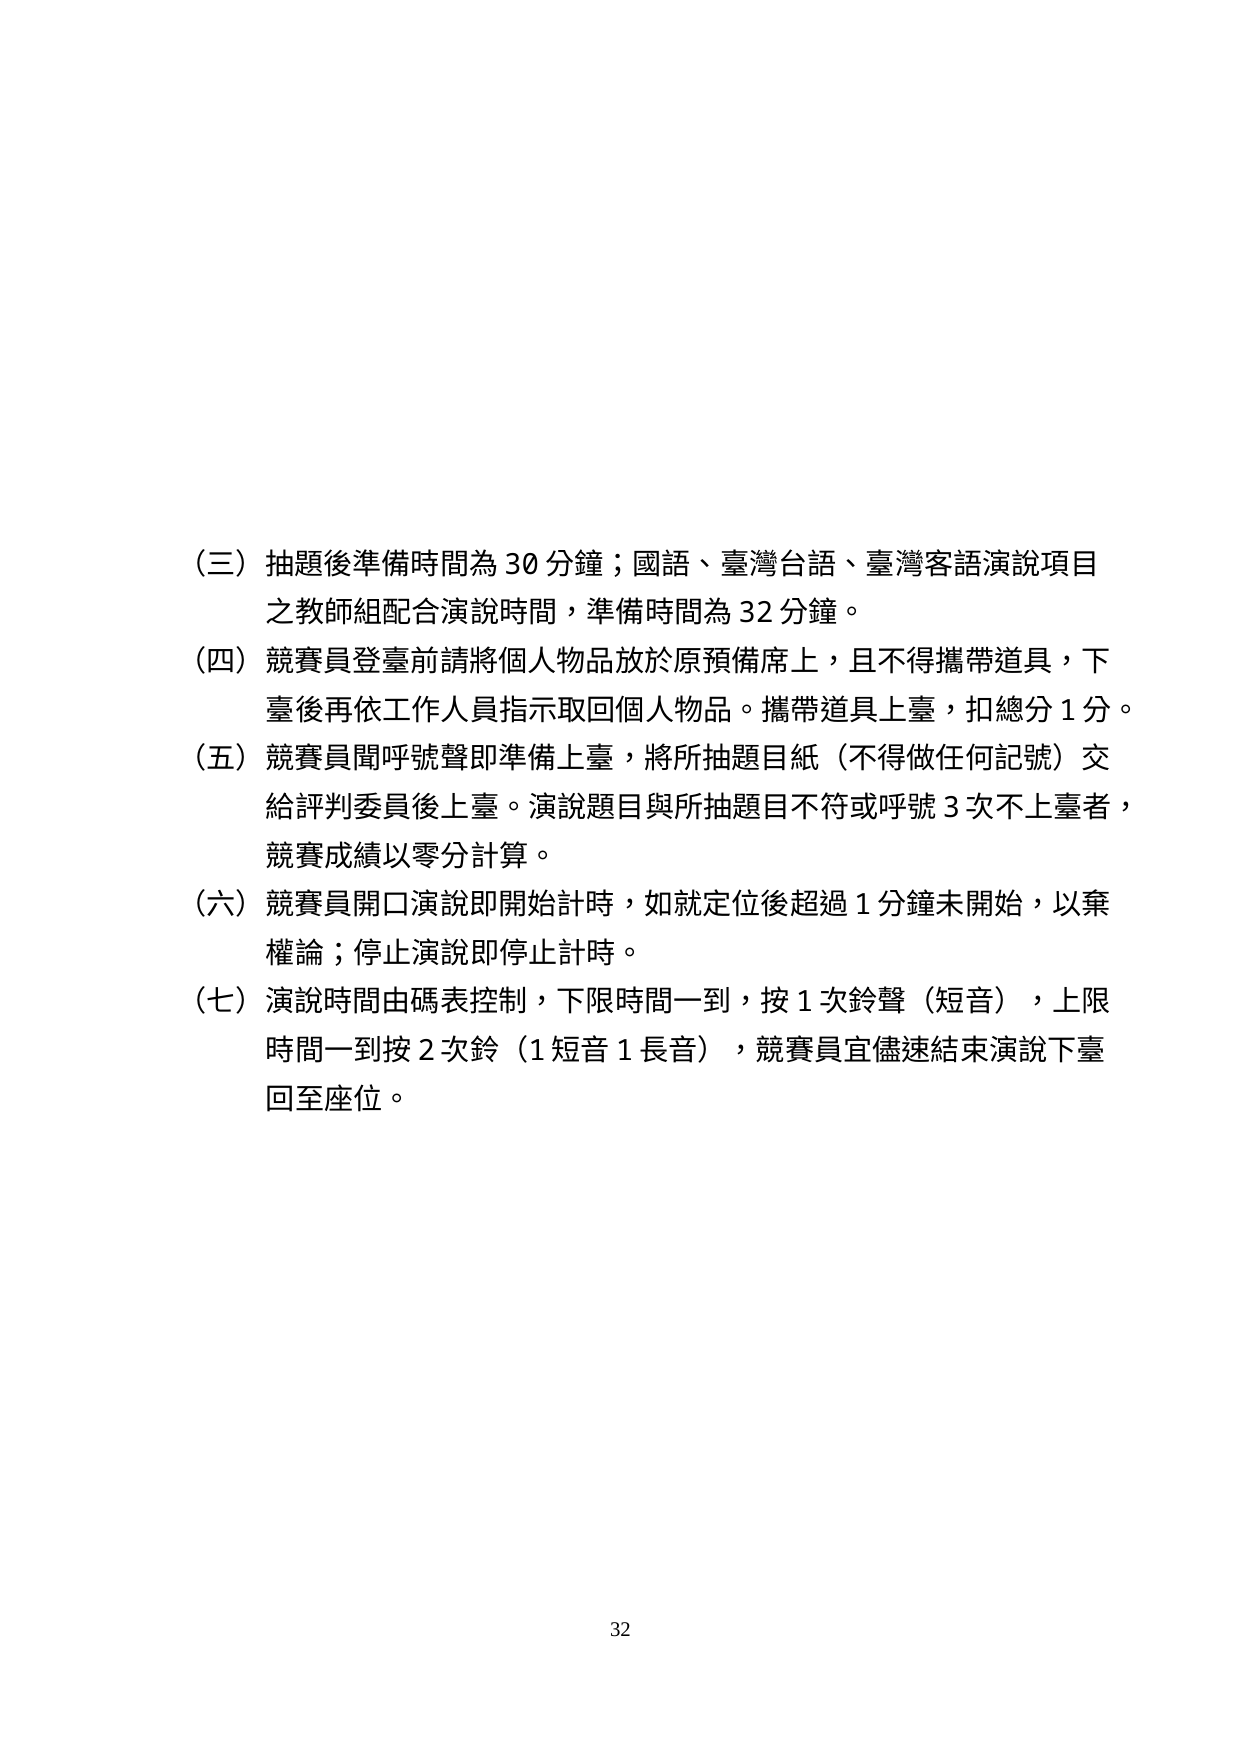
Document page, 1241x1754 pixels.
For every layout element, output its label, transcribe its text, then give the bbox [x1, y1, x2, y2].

text （三）抽題後準備時間為30分鐘；國語、臺灣台語、臺灣客語演說項目之教師組配合演說時間，準備時間為32分鐘。 [177, 540, 1122, 631]
text （六）競賽員開口演說即開始計時，如就定位後超過1分鐘未開始，以棄權論；停止演說即停止計時。 [177, 881, 1122, 972]
text （七）演說時間由碼表控制，下限時間一到，按1次鈴聲（短音），上限時間一到按2次鈴（1短音1長音），競賽員宜儘速結束演說下臺回至座位。 [177, 978, 1122, 1118]
text （五）競賽員聞呼號聲即準備上臺，將所抽題目紙（不得做任何記號）交給評判委員後上臺。演說題目與所抽題目不符或呼號3次不上臺者，競賽成績以零分計算。 [177, 735, 1122, 874]
text （四）競賽員登臺前請將個人物品放於原預備席上，且不得攜帶道具，下臺後再依工作人員指示取回個人物品。攜帶道具上臺，扣總分1分。 [177, 638, 1122, 729]
